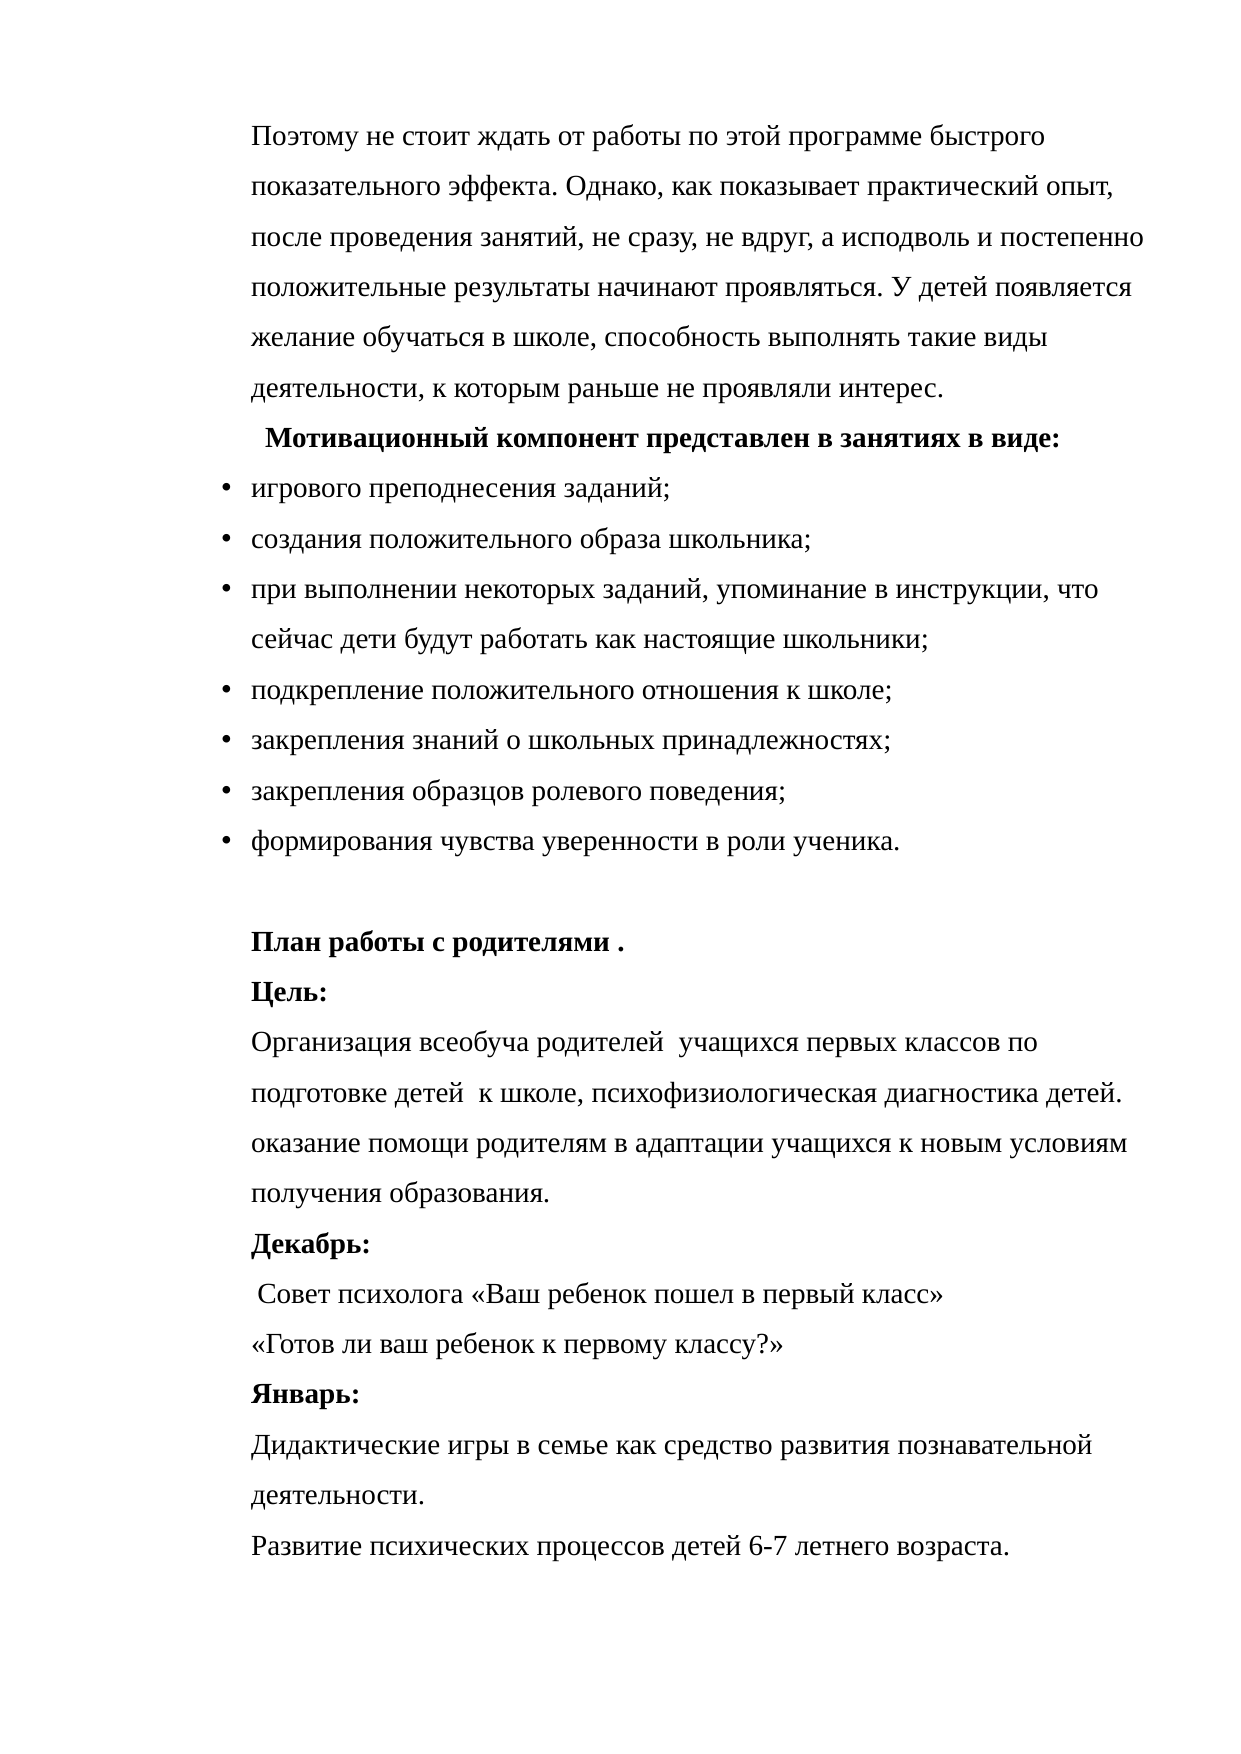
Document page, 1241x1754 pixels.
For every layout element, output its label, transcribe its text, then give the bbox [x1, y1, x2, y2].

list при выполнении некоторых заданий, упоминание в инструкции, что сейчас дети будут работать как настоящие школьники; [221, 571, 1152, 655]
list Цель: [221, 974, 1152, 1008]
list «Готов ли ваш ребенок к первому классу?» [221, 1326, 1152, 1360]
list Организация всеобуча родителей учащихся первых классов по подготовке детей к школе, психофизиологическая диагностика детей. [221, 1024, 1152, 1108]
list закрепления образцов ролевого поведения; [221, 773, 1152, 806]
list Дидактические игры в семье как средство развития познавательной деятельности. [221, 1427, 1152, 1511]
list закрепления знаний о школьных принадлежностях; [221, 722, 1152, 756]
list Январь: [221, 1377, 1152, 1410]
list Декабрь: [221, 1226, 1152, 1259]
list Развитие психических процессов детей 6-7 летнего возраста. [221, 1528, 1152, 1561]
list Совет психолога «Ваш ребенок пошел в первый класс» [221, 1276, 1152, 1309]
list оказание помощи родителям в адаптации учащихся к новым условиям получения образования. [221, 1125, 1152, 1209]
list План работы с родителями . [221, 924, 1152, 957]
list формирования чувства уверенности в роли ученика. [221, 823, 1152, 857]
text Мотивационный компонент представлен в занятиях в виде: [177, 420, 1152, 453]
list подкрепление положительного отношения к школе; [221, 672, 1152, 706]
list Поэтому не стоит ждать от работы по этой программе быстрого показательного эффекта. Однако, как показывает практический опыт, после проведения занятий, не сразу, не вдруг, а исподволь и постепенно положительные результаты начинают проявляться. У детей появляется желание обучаться в школе, способность выполнять такие виды деятельности, к которым раньше не проявляли интерес. [221, 118, 1152, 403]
list создания положительного образа школьника; [221, 521, 1152, 554]
list игрового преподнесения заданий; [221, 470, 1152, 504]
